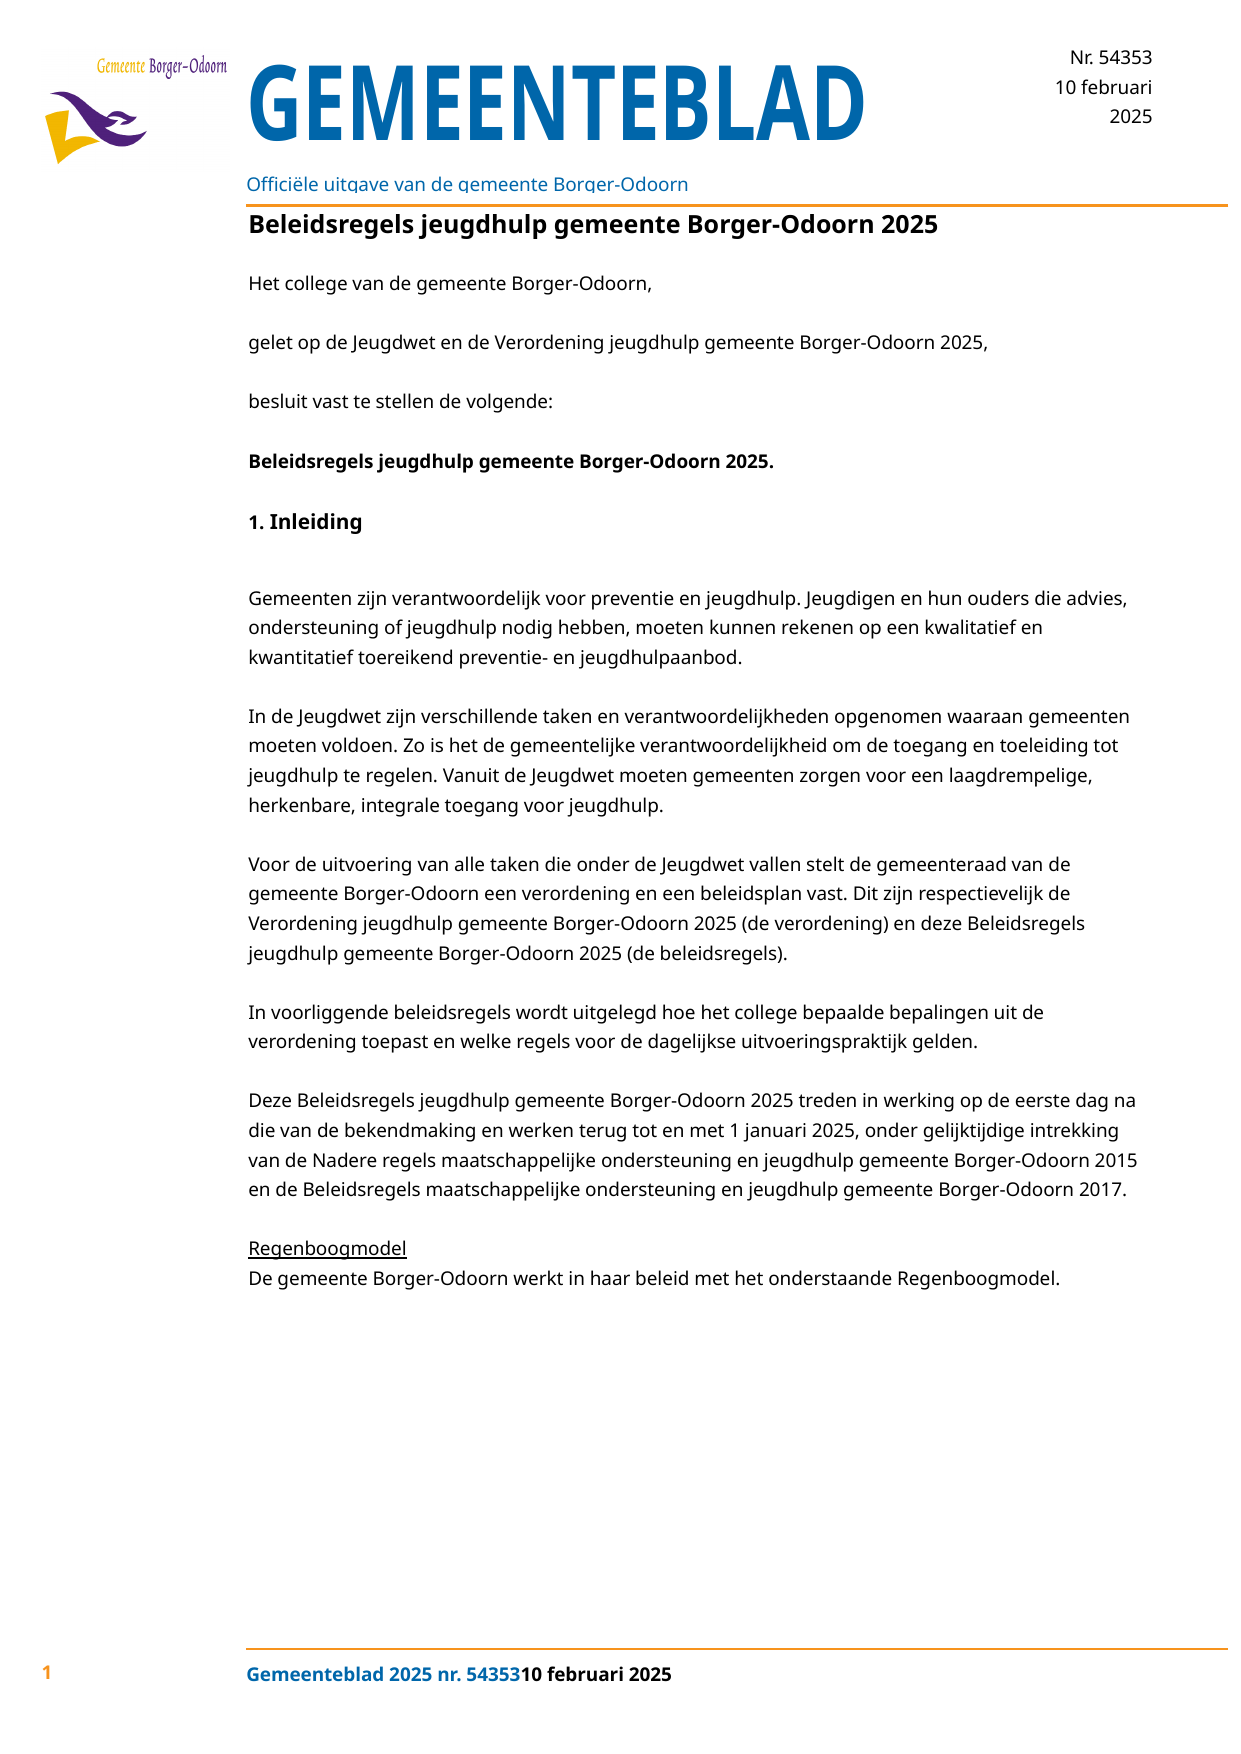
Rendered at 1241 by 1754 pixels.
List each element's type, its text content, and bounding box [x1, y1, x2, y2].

text 1. Inleiding [248, 507, 1152, 535]
text Regenboogmodel [248, 1236, 1152, 1261]
picture [41, 47, 231, 172]
text Deze Beleidsregels jeugdhulp gemeente Borger-Odoorn 2025 treden in werking op de eerste dag na die van de bekendmaking en werken terug tot en met 1 januari 2025, onder gelijktijdige intrekking van de Nadere regels maatschappelijke ondersteuning en jeugdhulp gemeente Borger-Odoorn 2015 en de Beleidsregels maatschappelijke ondersteuning en jeugdhulp gemeente Borger-Odoorn 2017. [248, 1088, 1152, 1202]
text Beleidsregels jeugdhulp gemeente Borger-Odoorn 2025 [248, 207, 1152, 241]
text Voor de uitvoering van alle taken die onder de Jeugdwet vallen stelt de gemeenteraad van de gemeente Borger-Odoorn een verordening en een beleidsplan vast. Dit zijn respectievelijk de Verordening jeugdhulp gemeente Borger-Odoorn 2025 (de verordening) en deze Beleidsregels jeugdhulp gemeente Borger-Odoorn 2025 (de beleidsregels). [248, 851, 1152, 965]
text In de Jeugdwet zijn verschillende taken en verantwoordelijkheden opgenomen waaraan gemeenten moeten voldoen. Zo is het de gemeentelijke verantwoordelijkheid om de toegang en toeleiding tot jeugdhulp te regelen. Vanuit de Jeugdwet moeten gemeenten zorgen voor een laagdrempelige, herkenbare, integrale toegang voor jeugdhulp. [248, 703, 1152, 817]
text In voorliggende beleidsregels wordt uitgelegd hoe het college bepaalde bepalingen uit de verordening toepast en welke regels voor de dagelijkse uitvoeringspraktijk gelden. [248, 999, 1152, 1054]
text Gemeenten zijn verantwoordelijk voor preventie en jeugdhulp. Jeugdigen en hun ouders die advies, ondersteuning of jeugdhulp nodig hebben, moeten kunnen rekenen op een kwalitatief en kwantitatief toereikend preventie- en jeugdhulpaanbod. [248, 585, 1152, 669]
text gelet op de Jeugdwet en de Verordening jeugdhulp gemeente Borger-Odoorn 2025, [248, 329, 1152, 355]
text besluit vast te stellen de volgende: [248, 389, 1152, 414]
text De gemeente Borger-Odoorn werkt in haar beleid met het onderstaande Regenboogmodel. [248, 1265, 1152, 1291]
text Het college van de gemeente Borger-Odoorn, [248, 270, 1152, 296]
text Beleidsregels jeugdhulp gemeente Borger-Odoorn 2025. [248, 448, 1152, 473]
